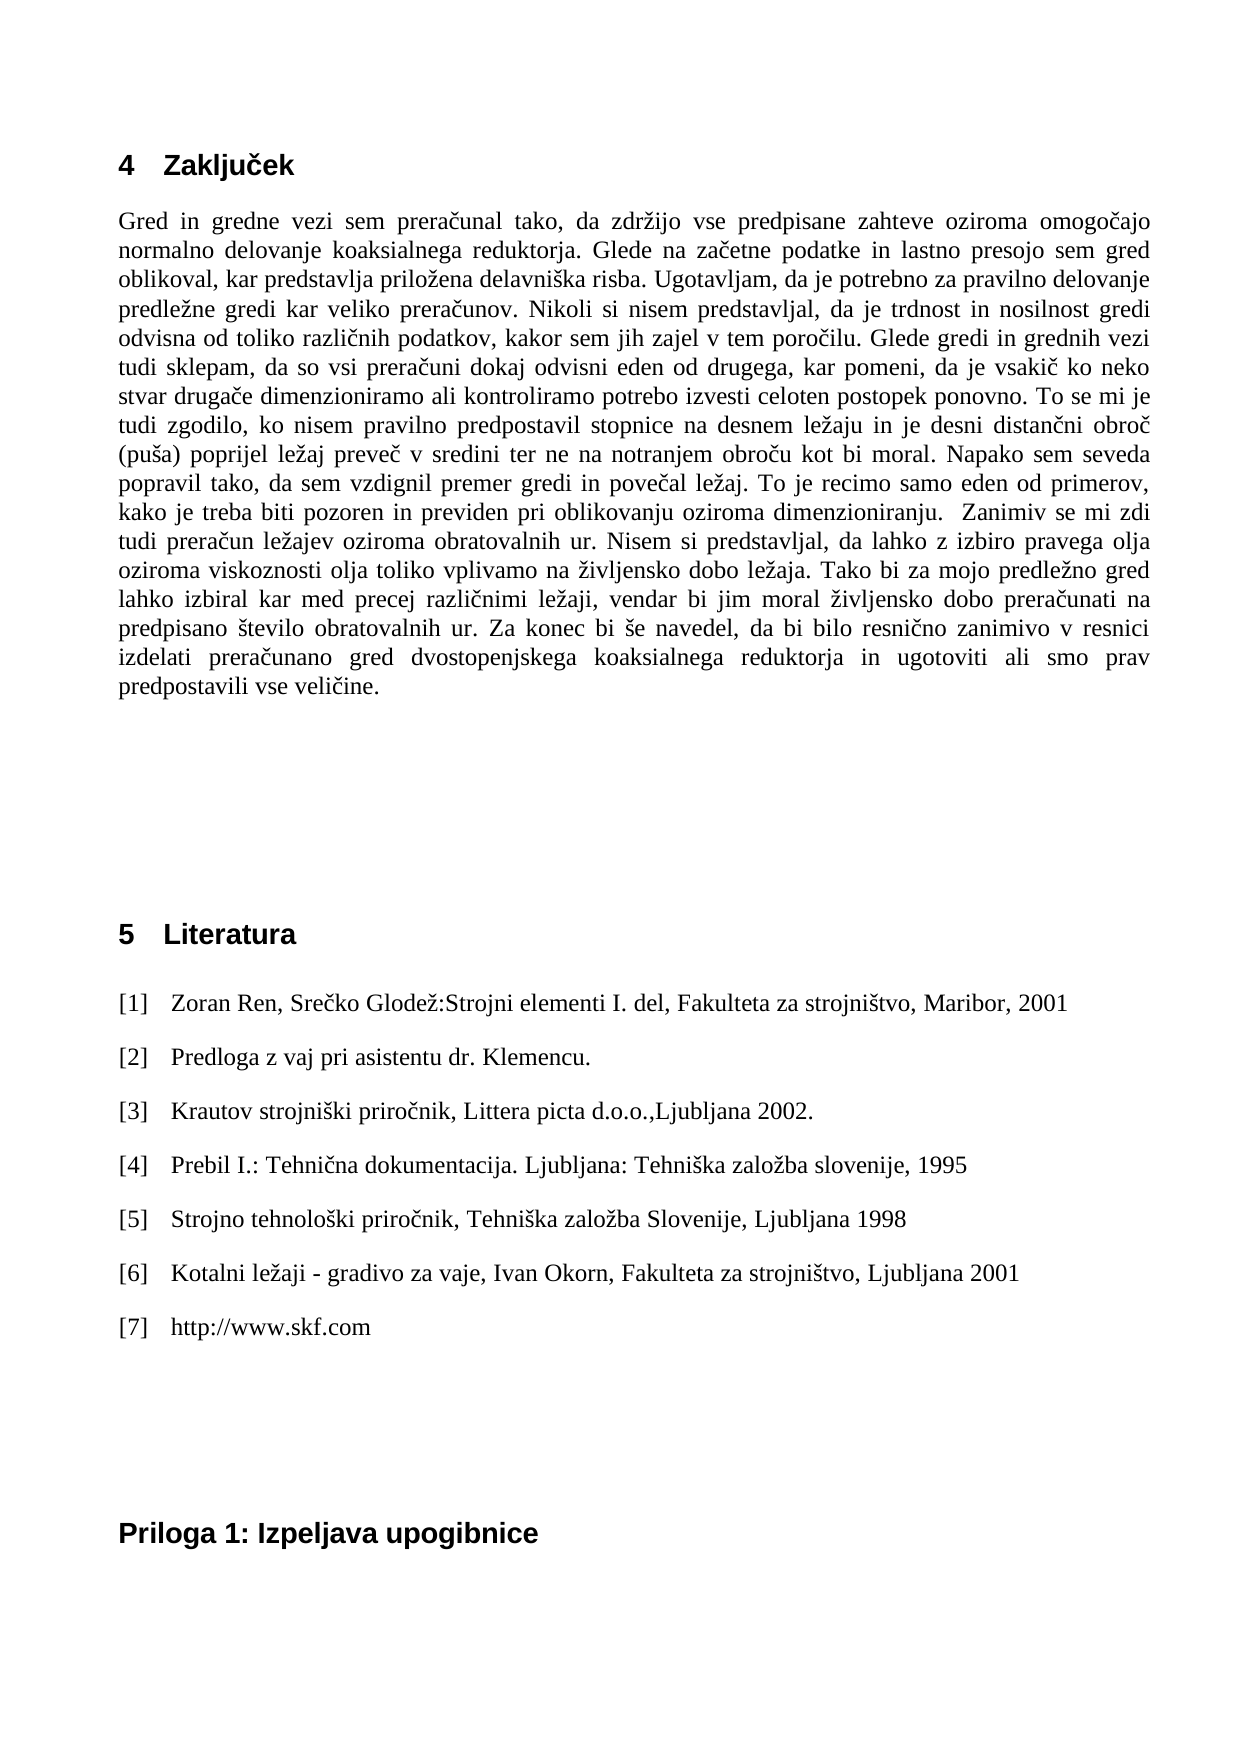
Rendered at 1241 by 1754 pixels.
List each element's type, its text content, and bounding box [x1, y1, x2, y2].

list Predloga z vaj pri asistentu dr. Klemencu. [148, 1042, 1152, 1071]
list Krautov strojniški priročnik, Littera picta d.o.o.,Ljubljana 2002. [148, 1096, 1152, 1125]
subtitle Priloga 1: Izpeljava upogibnice [118, 1516, 1152, 1549]
text Gred in gredne vezi sem preračunal tako, da zdržijo vse predpisane zahteve oziroma omogočajo normalno delovanje koaksialnega reduktorja. Glede na začetne podatke in lastno presojo sem gred oblikoval, kar predstavlja priložena delavniška risba. Ugotavljam, da je potrebno za pravilno delovanje predležne gredi kar veliko preračunov. Nikoli si nisem predstavljal, da je trdnost in nosilnost gredi odvisna od toliko različnih podatkov, kakor sem jih zajel v tem poročilu. Glede gredi in grednih vezi tudi sklepam, da so vsi preračuni dokaj odvisni eden od drugega, kar pomeni, da je vsakič ko neko stvar drugače dimenzioniramo ali kontroliramo potrebo izvesti celoten postopek ponovno. To se mi je tudi zgodilo, ko nisem pravilno predpostavil stopnice na desnem ležaju in je desni distančni obroč (puša) poprijel ležaj preveč v sredini ter ne na notranjem obroču kot bi moral. Napako sem seveda popravil tako, da sem vzdignil premer gredi in povečal ležaj. To je recimo samo eden od primerov, kako je treba biti pozoren in previden pri oblikovanju oziroma dimenzioniranju. Zanimiv se mi zdi tudi preračun ležajev oziroma obratovalnih ur. Nisem si predstavljal, da lahko z izbiro pravega olja oziroma viskoznosti olja toliko vplivamo na življensko dobo ležaja. Tako bi za mojo predležno gred lahko izbiral kar med precej različnimi ležaji, vendar bi jim moral življensko dobo preračunati na predpisano število obratovalnih ur. Za konec bi še navedel, da bi bilo resnično zanimivo v resnici izdelati preračunano gred dvostopenjskega koaksialnega reduktorja in ugotoviti ali smo prav predpostavili vse veličine. [118, 206, 1152, 700]
list Kotalni ležaji - gradivo za vaje, Ivan Okorn, Fakulteta za strojništvo, Ljubljana 2001 [148, 1258, 1152, 1287]
list Zoran Ren, Srečko Glodež:Strojni elementi I. del, Fakulteta za strojništvo, Maribor, 2001 [148, 988, 1152, 1017]
list Strojno tehnološki priročnik, Tehniška založba Slovenije, Ljubljana 1998 [148, 1204, 1152, 1233]
subtitle Literatura [118, 917, 1152, 950]
list Prebil I.: Tehnična dokumentacija. Ljubljana: Tehniška založba slovenije, 1995 [148, 1150, 1152, 1179]
subtitle Zaključek [118, 148, 1152, 181]
list http://www.skf.com [148, 1312, 1152, 1341]
